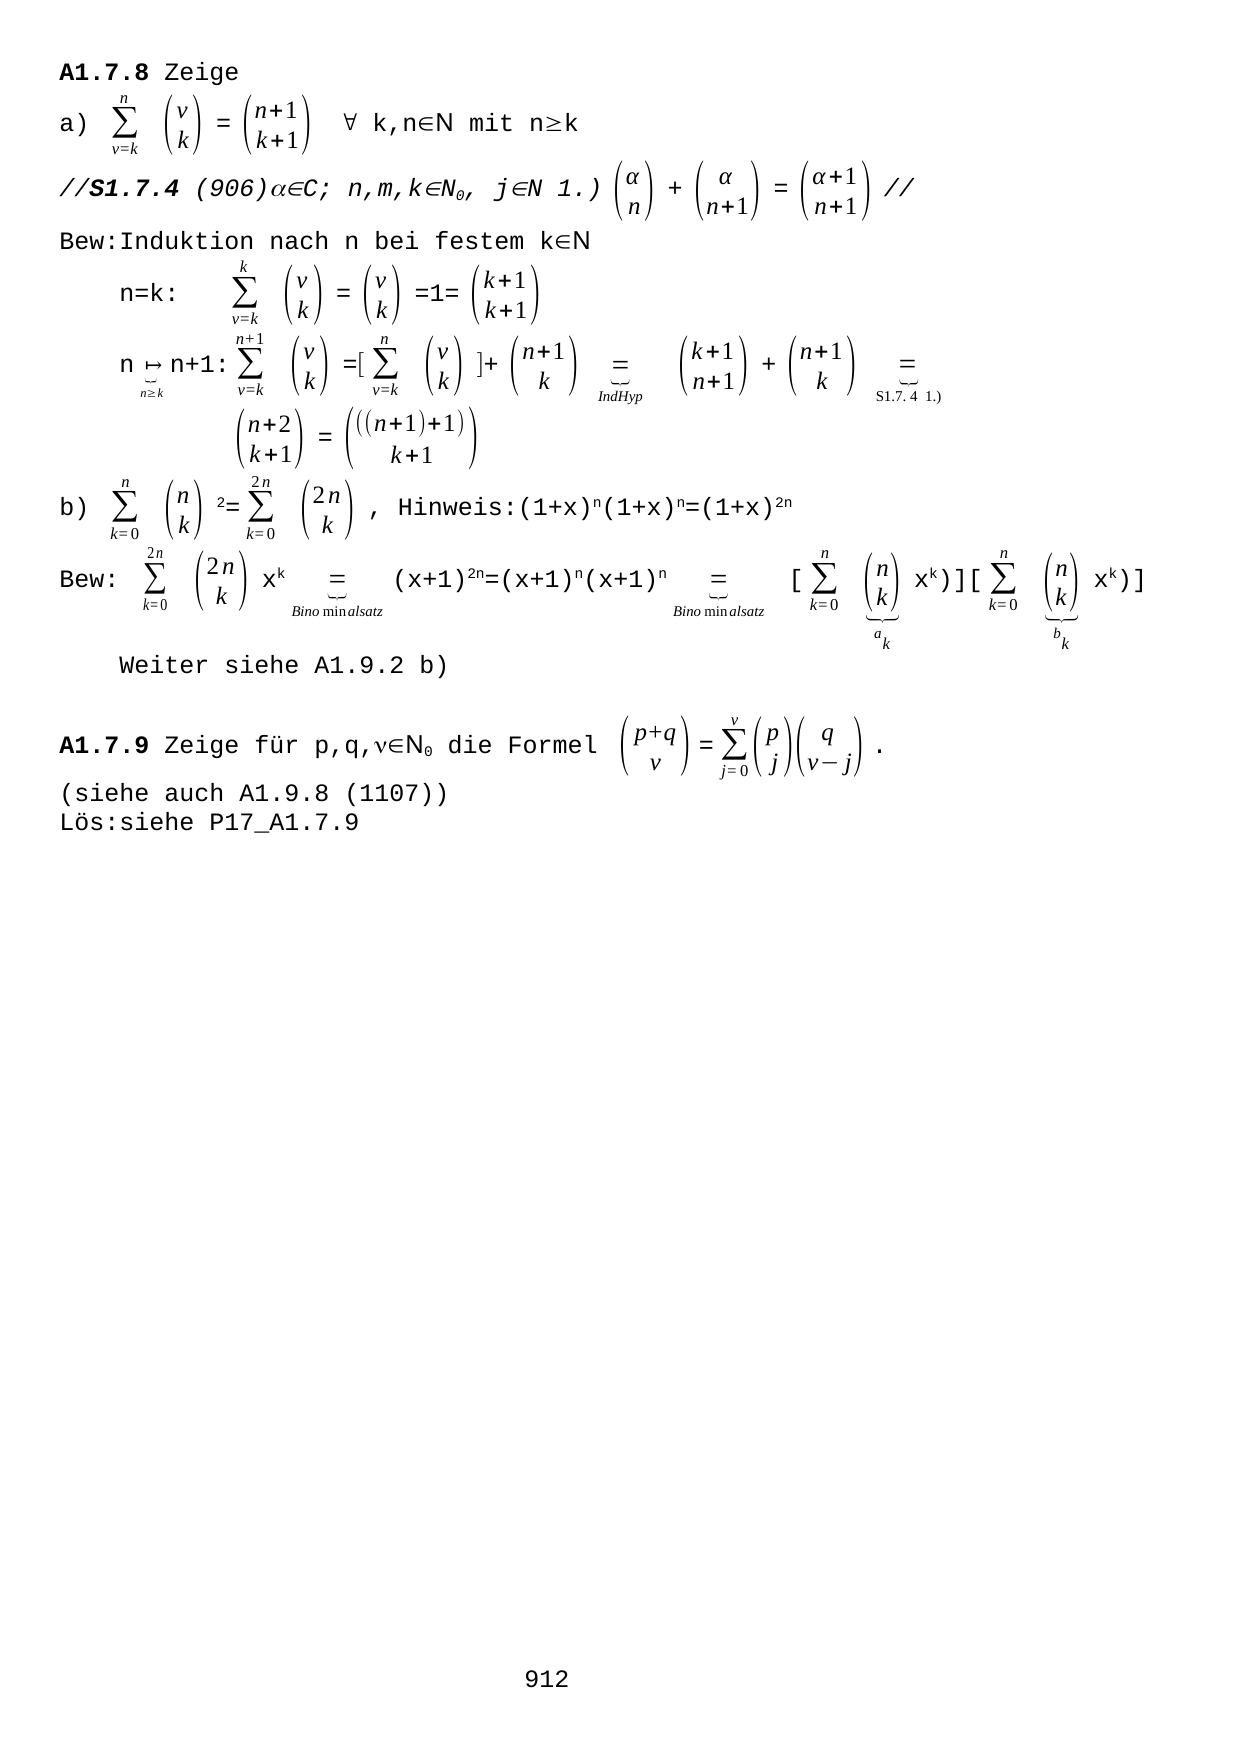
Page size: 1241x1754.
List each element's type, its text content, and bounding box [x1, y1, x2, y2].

text A1.7.9 Zeige für p,q,N0 die Formel =. [59, 709, 1181, 781]
text A1.7.8 Zeige [59, 59, 1181, 87]
text a) =  k,nN mit nk [59, 87, 1181, 159]
text n=k: ==1= [59, 257, 1181, 328]
text (siehe auch A1.9.8 (1107)) [59, 781, 1181, 809]
text //S1.7.4 (906)C; n,m,kN0, jN 1.)+=// [59, 159, 1181, 223]
text Bew:Induktion nach n bei festem kN [59, 223, 1181, 257]
text = [59, 406, 1181, 472]
text Lös:siehe P17_A1.7.9 [59, 809, 1181, 837]
text b) 2=, Hinweis:(1+x)n(1+x)n=(1+x)2n [59, 472, 1181, 543]
text nn+1:=+ + [59, 328, 1181, 406]
text Weiter siehe A1.9.2 b) [59, 653, 1181, 681]
text Bew: xk(x+1)2n=(x+1)n(x+1)n [xk)][xk)] [59, 543, 1181, 653]
